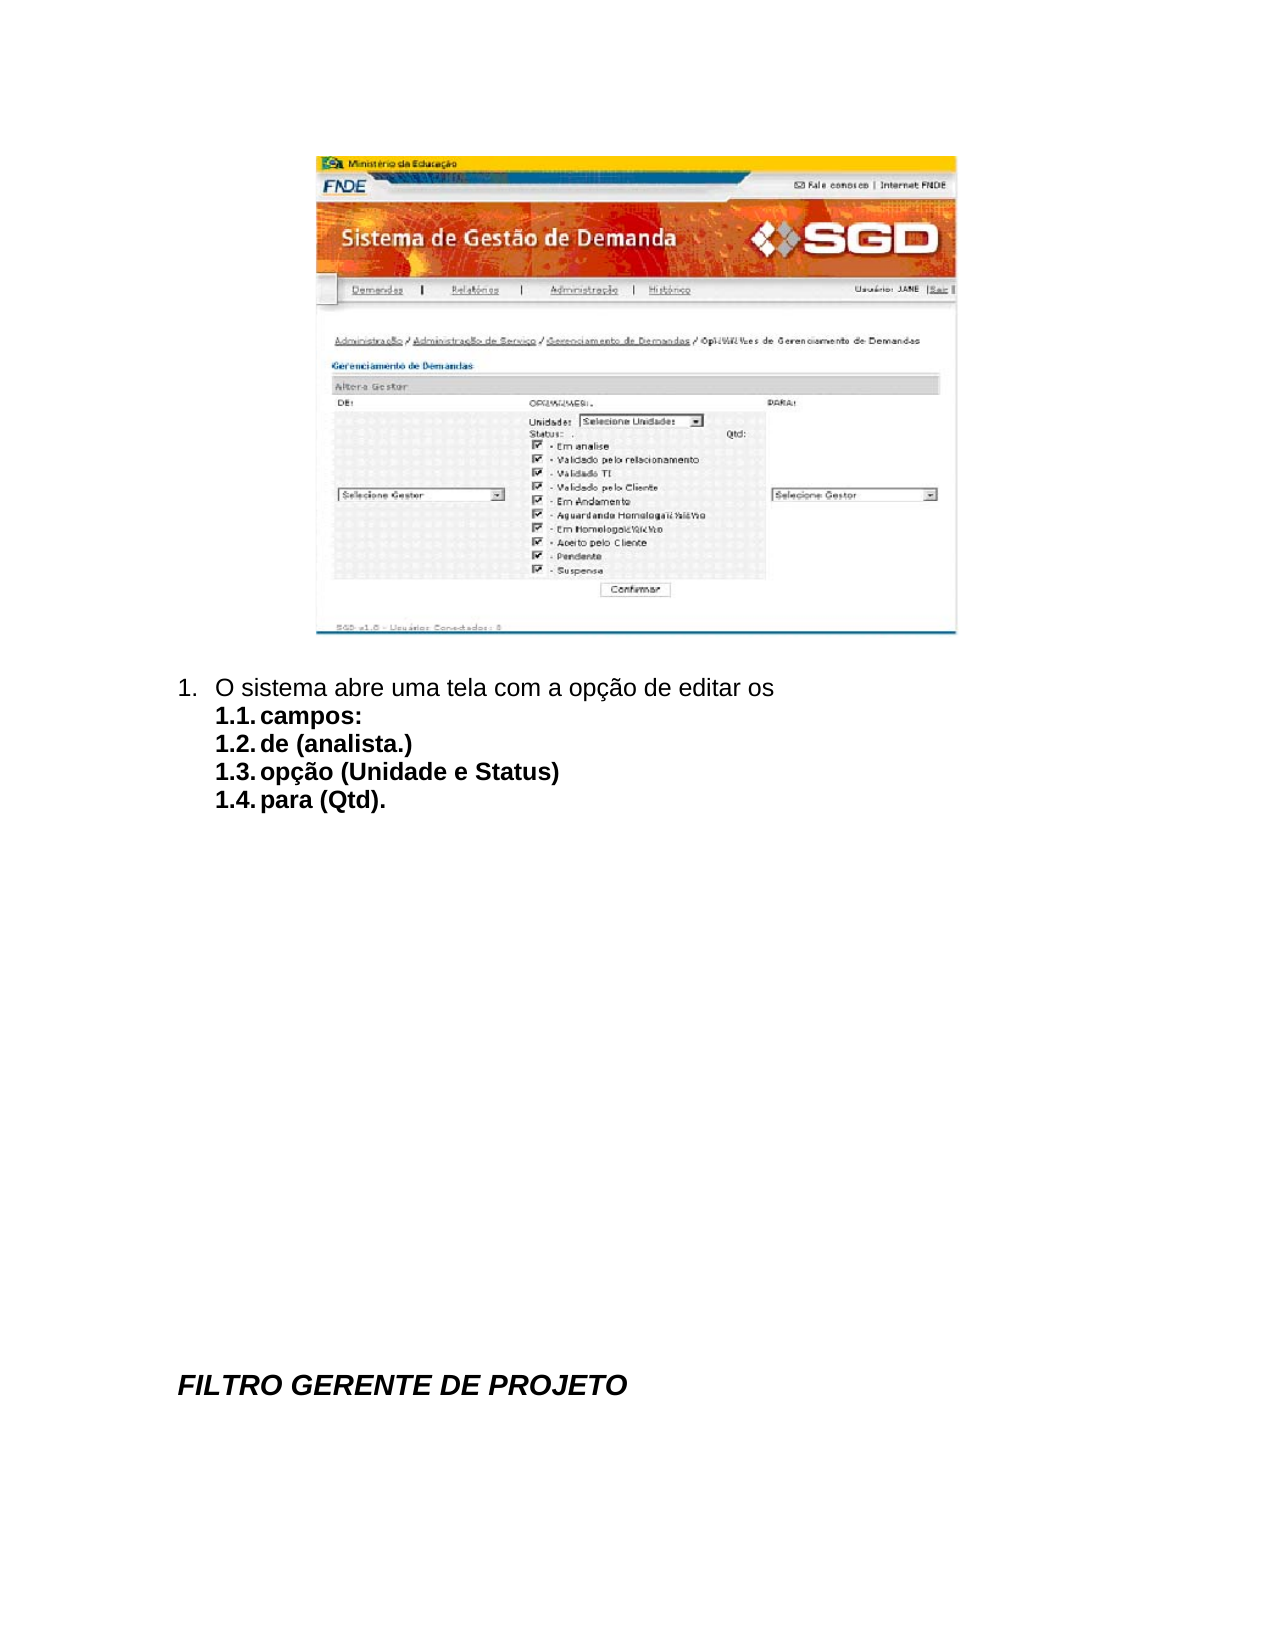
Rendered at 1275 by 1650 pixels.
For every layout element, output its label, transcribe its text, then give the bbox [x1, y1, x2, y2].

list para (Qtd). [215, 786, 1098, 814]
subtitle FILTRO GERENTE DE PROJETO [177, 1369, 1098, 1402]
list de (analista.) [215, 730, 1098, 758]
picture [315, 156, 960, 638]
list O sistema abre uma tela com a opção de editar os [177, 674, 1098, 702]
list opção (Unidade e Status) [215, 758, 1098, 786]
list campos: [215, 702, 1098, 730]
